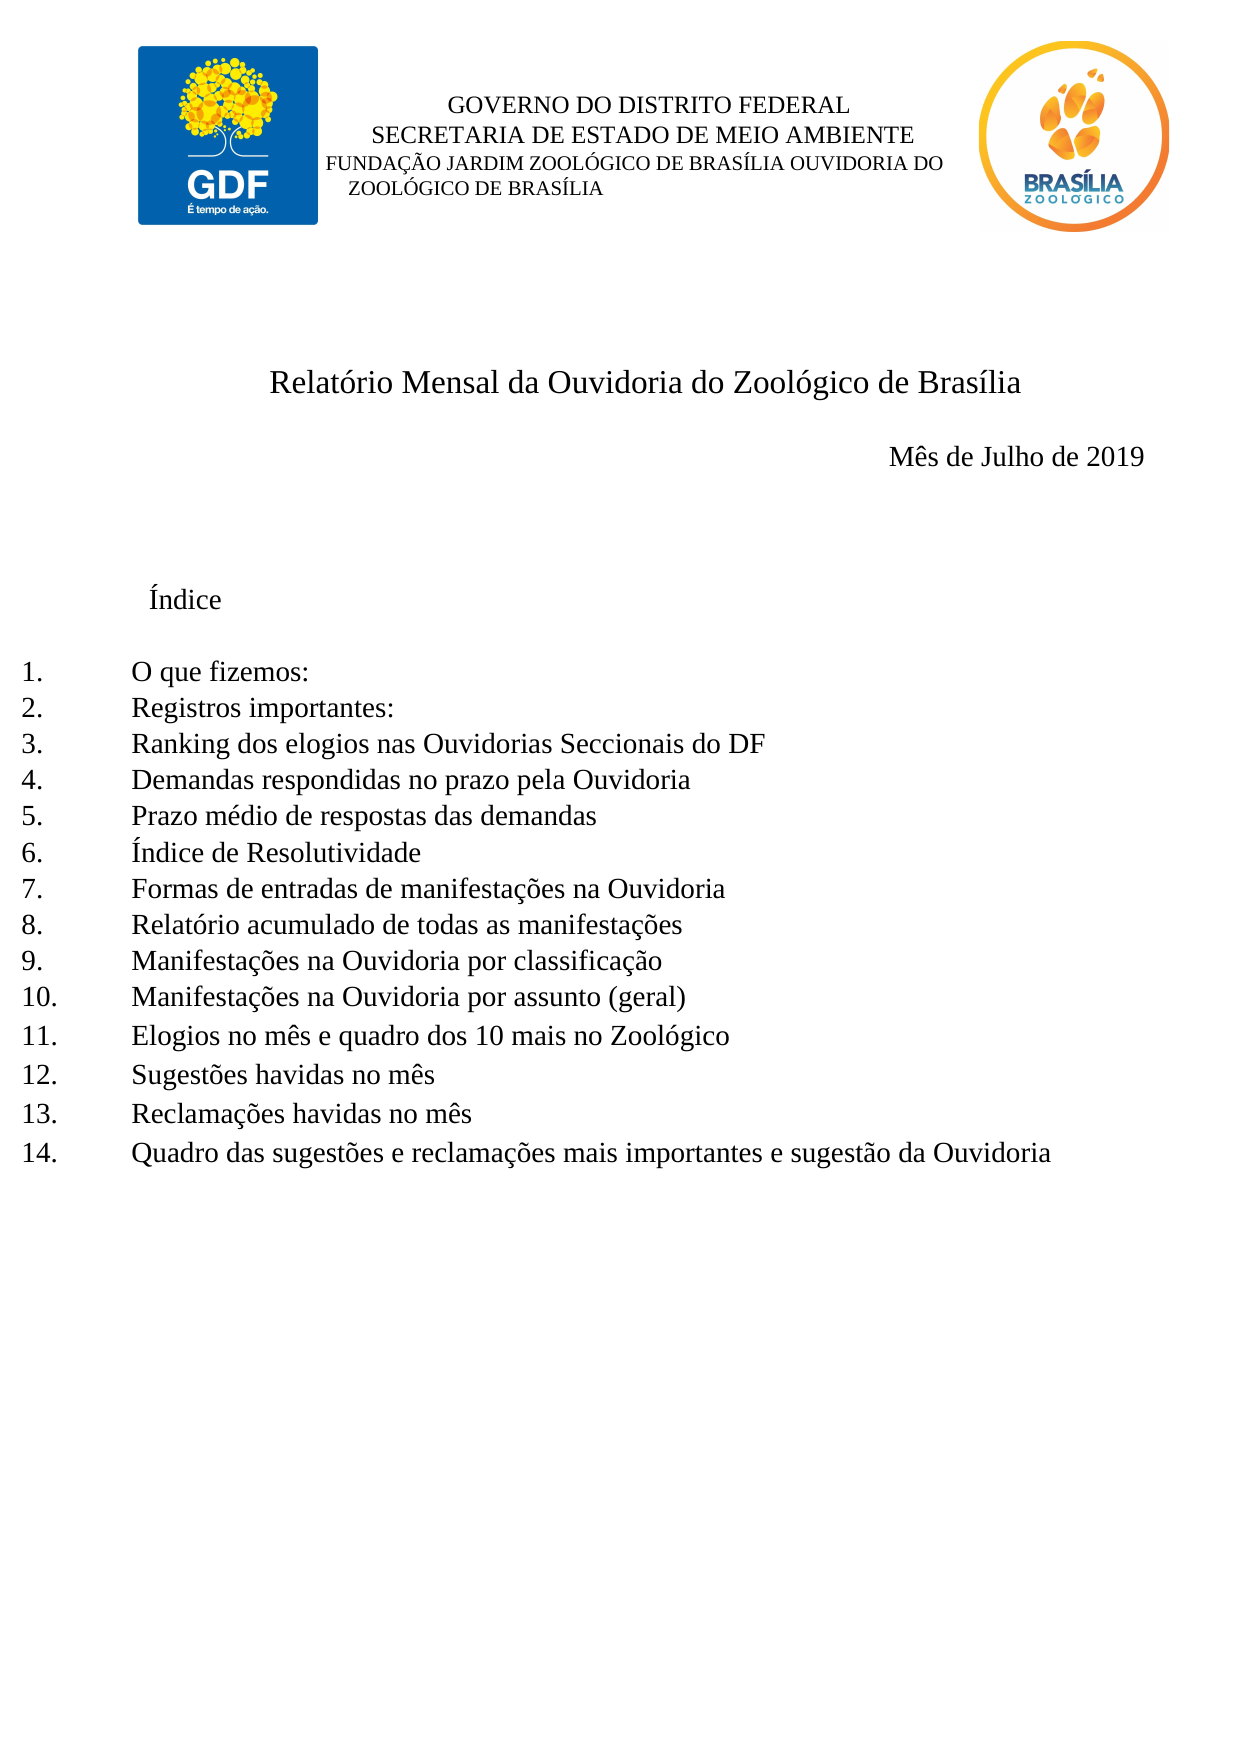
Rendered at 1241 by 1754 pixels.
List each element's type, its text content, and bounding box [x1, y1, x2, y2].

text GOVERNO DO DISTRITO FEDERAL [320, 90, 978, 119]
list Sugestões havidas no mês [21, 1057, 1173, 1091]
list Índice de Resolutividade [21, 835, 1173, 868]
list Relatório acumulado de todas as manifestações [21, 907, 1173, 941]
list Registros importantes: [21, 690, 1173, 724]
list Elogios no mês e quadro dos 10 mais no Zoológico [21, 1018, 1173, 1052]
list Ranking dos elogios nas Ouvidorias Seccionais do DF [21, 726, 1173, 760]
list Prazo médio de respostas das demandas [21, 798, 1173, 832]
text Mês de Julho de 2019 [131, 439, 1152, 472]
text Relatório Mensal da Ouvidoria do Zoológico de Brasília [131, 362, 1168, 400]
text SECRETARIA DE ESTADO DE MEIO AMBIENTE [320, 121, 978, 149]
text Índice [149, 582, 1173, 616]
list Quadro das sugestões e reclamações mais importantes e sugestão da Ouvidoria [21, 1135, 1173, 1168]
list Formas de entradas de manifestações na Ouvidoria [21, 871, 1173, 904]
list O que fizemos: [21, 654, 1173, 687]
list Demandas respondidas no prazo pela Ouvidoria [21, 762, 1173, 796]
list Manifestações na Ouvidoria por classificação [21, 943, 1173, 977]
list Reclamações havidas no mês [21, 1096, 1173, 1130]
text FUNDAÇÃO JARDIM ZOOLÓGICO DE BRASÍLIA OUVIDORIA DO ZOOLÓGICO DE BRASÍLIA [320, 151, 978, 199]
list Manifestações na Ouvidoria por assunto (geral) [21, 979, 1173, 1013]
